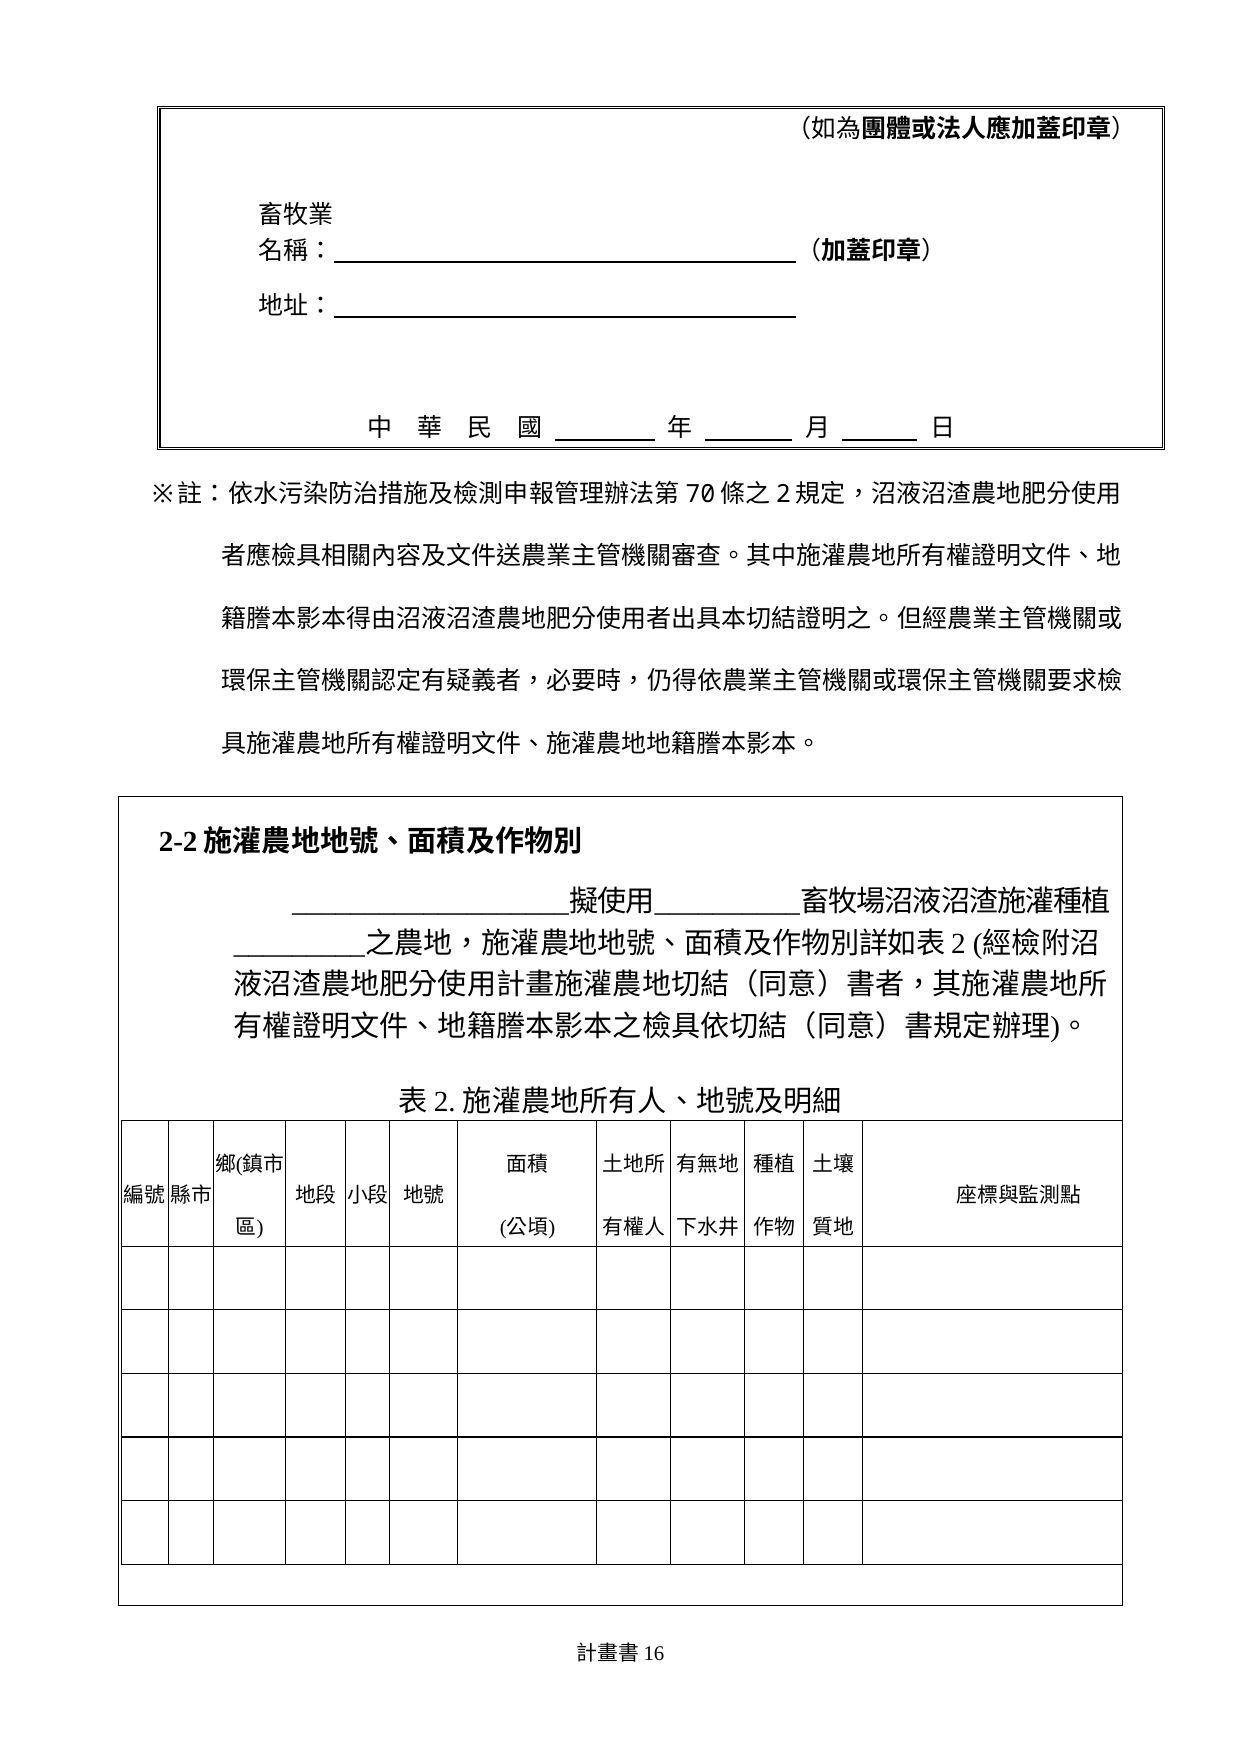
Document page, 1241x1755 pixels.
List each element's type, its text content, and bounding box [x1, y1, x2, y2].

table_cell [169, 1374, 213, 1436]
table_cell [286, 1438, 345, 1500]
table_cell [745, 1501, 803, 1563]
table_cell [169, 1247, 213, 1309]
table_cell [390, 1374, 457, 1436]
table_header 2-2施灌農地地號、面積及作物別 ___________________擬使用__________畜牧場沼液沼渣施灌種植_________之農地，施灌農地地號、面積及作物別詳如表2 (經檢附沼液沼渣農地肥分使用計畫施灌農地切結（同意）書者，其施灌農地所有權證明文件、地籍謄本影本之檢具依切結（同意）書規定辦理)。 [119, 797, 1122, 1057]
table_cell [671, 1501, 744, 1563]
table_header 面積 (公頃) [458, 1121, 596, 1246]
table_cell [671, 1374, 744, 1436]
table_cell [390, 1438, 457, 1500]
table_cell （如為團體或法人應加蓋印章） 畜牧業 名稱： （加蓋印章） 地址： 中 華 民 國 年 月 日 [161, 109, 1162, 447]
table_cell [745, 1310, 803, 1373]
table_header 地段 [286, 1121, 345, 1246]
table_cell [804, 1438, 862, 1500]
table_cell [214, 1501, 285, 1563]
table_cell [169, 1438, 213, 1500]
table_header 縣市 [169, 1121, 213, 1246]
table_header 鄉(鎮市區) [214, 1121, 285, 1246]
table_cell [458, 1501, 596, 1563]
table_cell [122, 1438, 168, 1500]
table_cell [671, 1247, 744, 1309]
table_cell [597, 1310, 670, 1373]
table_cell [346, 1247, 389, 1309]
table_cell [671, 1438, 744, 1500]
table_cell [214, 1310, 285, 1373]
table_cell [745, 1374, 803, 1436]
table_header 座標與監測點 [863, 1121, 1122, 1246]
table_cell [804, 1247, 862, 1309]
table_cell [863, 1374, 1122, 1436]
table_cell [169, 1501, 213, 1563]
table_cell [214, 1247, 285, 1309]
table_cell [286, 1374, 345, 1436]
table_cell [745, 1438, 803, 1500]
table_cell [671, 1310, 744, 1373]
table_cell [390, 1310, 457, 1373]
table_cell [346, 1374, 389, 1436]
table_cell [122, 1310, 168, 1373]
table_cell [346, 1310, 389, 1373]
table_cell [458, 1247, 596, 1309]
table_header 土壤質地 [804, 1121, 862, 1246]
table_cell [804, 1501, 862, 1563]
table_cell 表2. 施灌農地所有人、地號及明細 [119, 1057, 1122, 1604]
table_cell [346, 1501, 389, 1563]
table_cell [286, 1247, 345, 1309]
table_cell [390, 1247, 457, 1309]
table_cell [863, 1310, 1122, 1373]
table_header 小段 [346, 1121, 389, 1246]
table_cell [169, 1310, 213, 1373]
table_cell [286, 1501, 345, 1563]
text ※註：依水污染防治措施及檢測申報管理辦法第70條之2規定，沼液沼渣農地肥分使用者應檢具相關內容及文件送農業主管機關審查。其中施灌農地所有權證明文件、地籍謄本影本得由沼液沼渣農地肥分使用者出具本切結證明之。但經農業主管機關或環保主管機關認定有疑義者，必要時，仍得依農業主管機關或環保主管機關要求檢具施灌農地所有權證明文件、施灌農地地籍謄本影本。 [148, 450, 1122, 762]
table_header 土地所有權人 [597, 1121, 670, 1246]
table_cell [286, 1310, 345, 1373]
table_cell [214, 1374, 285, 1436]
table_header 種植 作物 [745, 1121, 803, 1246]
table_cell [390, 1501, 457, 1563]
table_header 地號 [390, 1121, 457, 1246]
table_cell [804, 1310, 862, 1373]
table_cell [804, 1374, 862, 1436]
table_cell [122, 1501, 168, 1563]
table_cell [863, 1501, 1122, 1563]
table_header 有無地 下水井 [671, 1121, 744, 1246]
table_cell [346, 1438, 389, 1500]
table_header 編號 [122, 1121, 168, 1246]
table_cell [597, 1501, 670, 1563]
table_cell [458, 1438, 596, 1500]
table_cell [597, 1247, 670, 1309]
table_cell [122, 1374, 168, 1436]
table_cell [745, 1247, 803, 1309]
table_cell [122, 1247, 168, 1309]
table_cell [214, 1438, 285, 1500]
table_cell [458, 1310, 596, 1373]
table_cell [458, 1374, 596, 1436]
table_cell [863, 1247, 1122, 1309]
table_cell [597, 1374, 670, 1436]
table_cell [863, 1438, 1122, 1500]
table_cell [597, 1438, 670, 1500]
